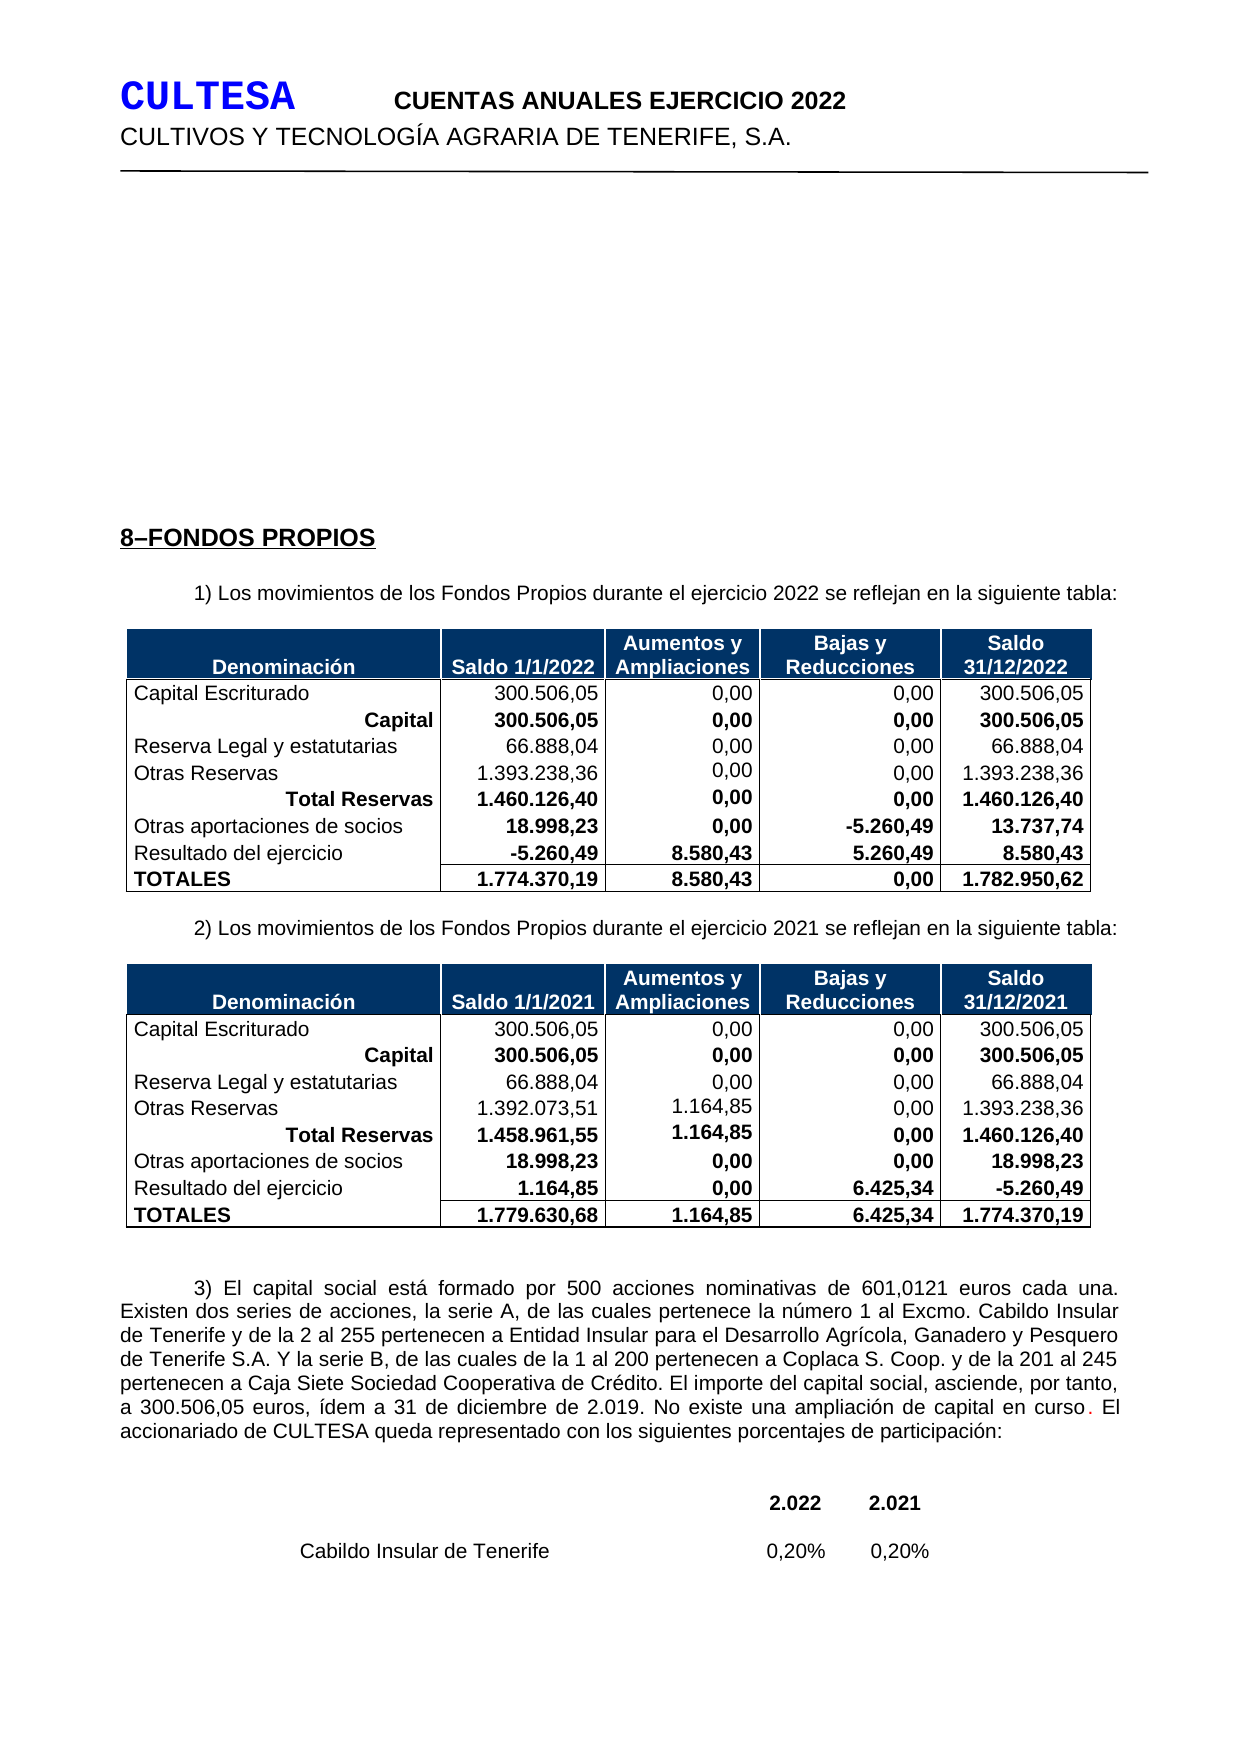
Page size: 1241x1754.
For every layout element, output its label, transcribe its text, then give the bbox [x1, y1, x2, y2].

table_cell 0,00 [606, 785, 759, 811]
table_header Bajas y Reducciones [761, 631, 940, 678]
table_cell Resultado del ejercicio [127, 838, 440, 864]
table_cell 0,00 [760, 1147, 940, 1173]
table_cell 18.998,23 [441, 1147, 605, 1173]
table_cell Otras Reservas [127, 1094, 440, 1120]
table_cell Capital Escriturado [127, 680, 440, 705]
table_cell 0,00 [606, 1147, 759, 1173]
table_cell 8.580,43 [606, 838, 759, 864]
table_cell -5.260,49 [760, 811, 940, 838]
table_header Saldo 31/12/2021 [942, 966, 1090, 1014]
table_cell 5.260,49 [760, 838, 940, 864]
table_header Aumentos y Ampliaciones [606, 966, 759, 1014]
table_cell 1.774.370,19 [941, 1201, 1090, 1226]
table_cell 300.506,05 [941, 1015, 1090, 1040]
table_cell 18.998,23 [941, 1147, 1090, 1173]
table_header Denominación [127, 631, 440, 678]
table_cell 1.392.073,51 [441, 1094, 605, 1120]
table_cell 0,00 [606, 1173, 759, 1200]
table_cell Total Reservas [127, 1120, 440, 1147]
table_header 0,20% [848, 1515, 952, 1587]
table_cell -5.260,49 [441, 838, 605, 864]
table_cell 1.774.370,19 [441, 865, 605, 891]
table_cell 0,00 [606, 1067, 759, 1093]
table_cell 0,00 [606, 1040, 759, 1067]
text 2.022 2.021 [120, 1491, 1120, 1515]
table_cell 300.506,05 [941, 1040, 1090, 1067]
table_cell TOTALES [127, 864, 440, 891]
table_cell 0,00 [760, 1094, 940, 1120]
table_cell 0,00 [760, 785, 940, 811]
table_cell 66.888,04 [941, 1067, 1090, 1093]
table_cell 0,00 [606, 1015, 759, 1040]
table_cell 1.782.950,62 [941, 865, 1090, 891]
table_cell 0,00 [606, 705, 759, 732]
table_cell 8.580,43 [606, 865, 759, 891]
table_cell 6.425,34 [760, 1173, 940, 1200]
table_cell Capital [127, 1040, 440, 1067]
table_cell Capital Escriturado [127, 1015, 440, 1040]
table_cell Capital [127, 705, 440, 732]
table_cell Otras aportaciones de socios [127, 1147, 440, 1173]
table_cell 1.393.238,36 [941, 1094, 1090, 1120]
table_header Cabildo Insular de Tenerife [288, 1515, 744, 1587]
table_cell 0,00 [606, 758, 759, 785]
table_cell Otras Reservas [127, 758, 440, 785]
table_cell 300.506,05 [941, 705, 1090, 732]
table_cell 0,00 [606, 732, 759, 758]
table_cell Reserva Legal y estatutarias [127, 1067, 440, 1093]
table_cell 300.506,05 [441, 705, 605, 732]
table_cell 0,00 [760, 865, 940, 891]
table_cell 0,00 [760, 1015, 940, 1040]
table_cell 0,00 [760, 1040, 940, 1067]
table_cell 0,00 [606, 680, 759, 705]
table_cell 13.737,74 [941, 811, 1090, 838]
table_cell 1.460.126,40 [441, 785, 605, 811]
table_cell 300.506,05 [941, 680, 1090, 705]
table_cell 1.460.126,40 [941, 1120, 1090, 1147]
text 3) El capital social está formado por 500 acciones nominativas de 601,0121 euros cada una. Existen dos series de acciones, la serie A, de las cuales pertenece la número 1 al Excmo. Cabildo Insular de Tenerife y de la 2 al 255 pertenecen a Entidad Insular para el Desarrollo Agrícola, Ganadero y Pesquero de Tenerife S.A. Y la serie B, de las cuales de la 1 al 200 pertenecen a Coplaca S. Coop. y de la 201 al 245 pertenecen a Caja Siete Sociedad Cooperativa de Crédito. El importe del capital social, asciende, por tanto, a 300.506,05 euros, ídem a 31 de diciembre de 2.019. No existe una ampliación de capital en curso. El accionariado de CULTESA queda representado con los siguientes porcentajes de participación: [120, 1275, 1120, 1443]
table_cell 1.393.238,36 [941, 758, 1090, 785]
table_header 0,20% [744, 1515, 848, 1587]
text 8–FONDOS PROPIOS [120, 523, 1120, 552]
table_cell 1.458.961,55 [441, 1120, 605, 1147]
table_cell 1.164,85 [606, 1094, 759, 1120]
table_header Denominación [127, 966, 440, 1014]
table_cell 1.164,85 [441, 1173, 605, 1200]
table_cell 300.506,05 [441, 680, 605, 705]
table_cell 1.164,85 [606, 1201, 759, 1226]
table_cell 0,00 [760, 758, 940, 785]
table_cell 18.998,23 [441, 811, 605, 838]
table_header Saldo 31/12/2022 [942, 631, 1090, 678]
table_cell 0,00 [760, 680, 940, 705]
table_cell 1.779.630,68 [441, 1201, 605, 1226]
table_cell 300.506,05 [441, 1015, 605, 1040]
table_cell 1.393.238,36 [441, 758, 605, 785]
table_cell 300.506,05 [441, 1040, 605, 1067]
table_cell 0,00 [760, 1120, 940, 1147]
table_cell 1.460.126,40 [941, 785, 1090, 811]
text 1) Los movimientos de los Fondos Propios durante el ejercicio 2022 se reflejan en la siguiente tabla: [193, 581, 1120, 604]
table_cell TOTALES [127, 1200, 440, 1226]
table_header Saldo 1/1/2022 [442, 631, 604, 678]
table_cell 6.425,34 [760, 1201, 940, 1226]
table_cell 0,00 [760, 705, 940, 732]
table_cell Otras aportaciones de socios [127, 811, 440, 838]
table_header Aumentos y Ampliaciones [606, 631, 759, 678]
table_cell 66.888,04 [441, 732, 605, 758]
table_cell 66.888,04 [441, 1067, 605, 1093]
table_cell 1.164,85 [606, 1120, 759, 1147]
table_header Bajas y Reducciones [761, 966, 940, 1014]
table_cell 0,00 [760, 1067, 940, 1093]
table_cell -5.260,49 [941, 1173, 1090, 1200]
table_cell Resultado del ejercicio [127, 1173, 440, 1200]
table_cell Total Reservas [127, 785, 440, 811]
table_cell 0,00 [606, 811, 759, 838]
table_cell 0,00 [760, 732, 940, 758]
table_cell 8.580,43 [941, 838, 1090, 864]
table_cell Reserva Legal y estatutarias [127, 732, 440, 758]
table_cell 66.888,04 [941, 732, 1090, 758]
table_header Saldo 1/1/2021 [442, 966, 604, 1014]
text 2) Los movimientos de los Fondos Propios durante el ejercicio 2021 se reflejan en la siguiente tabla: [193, 916, 1120, 940]
